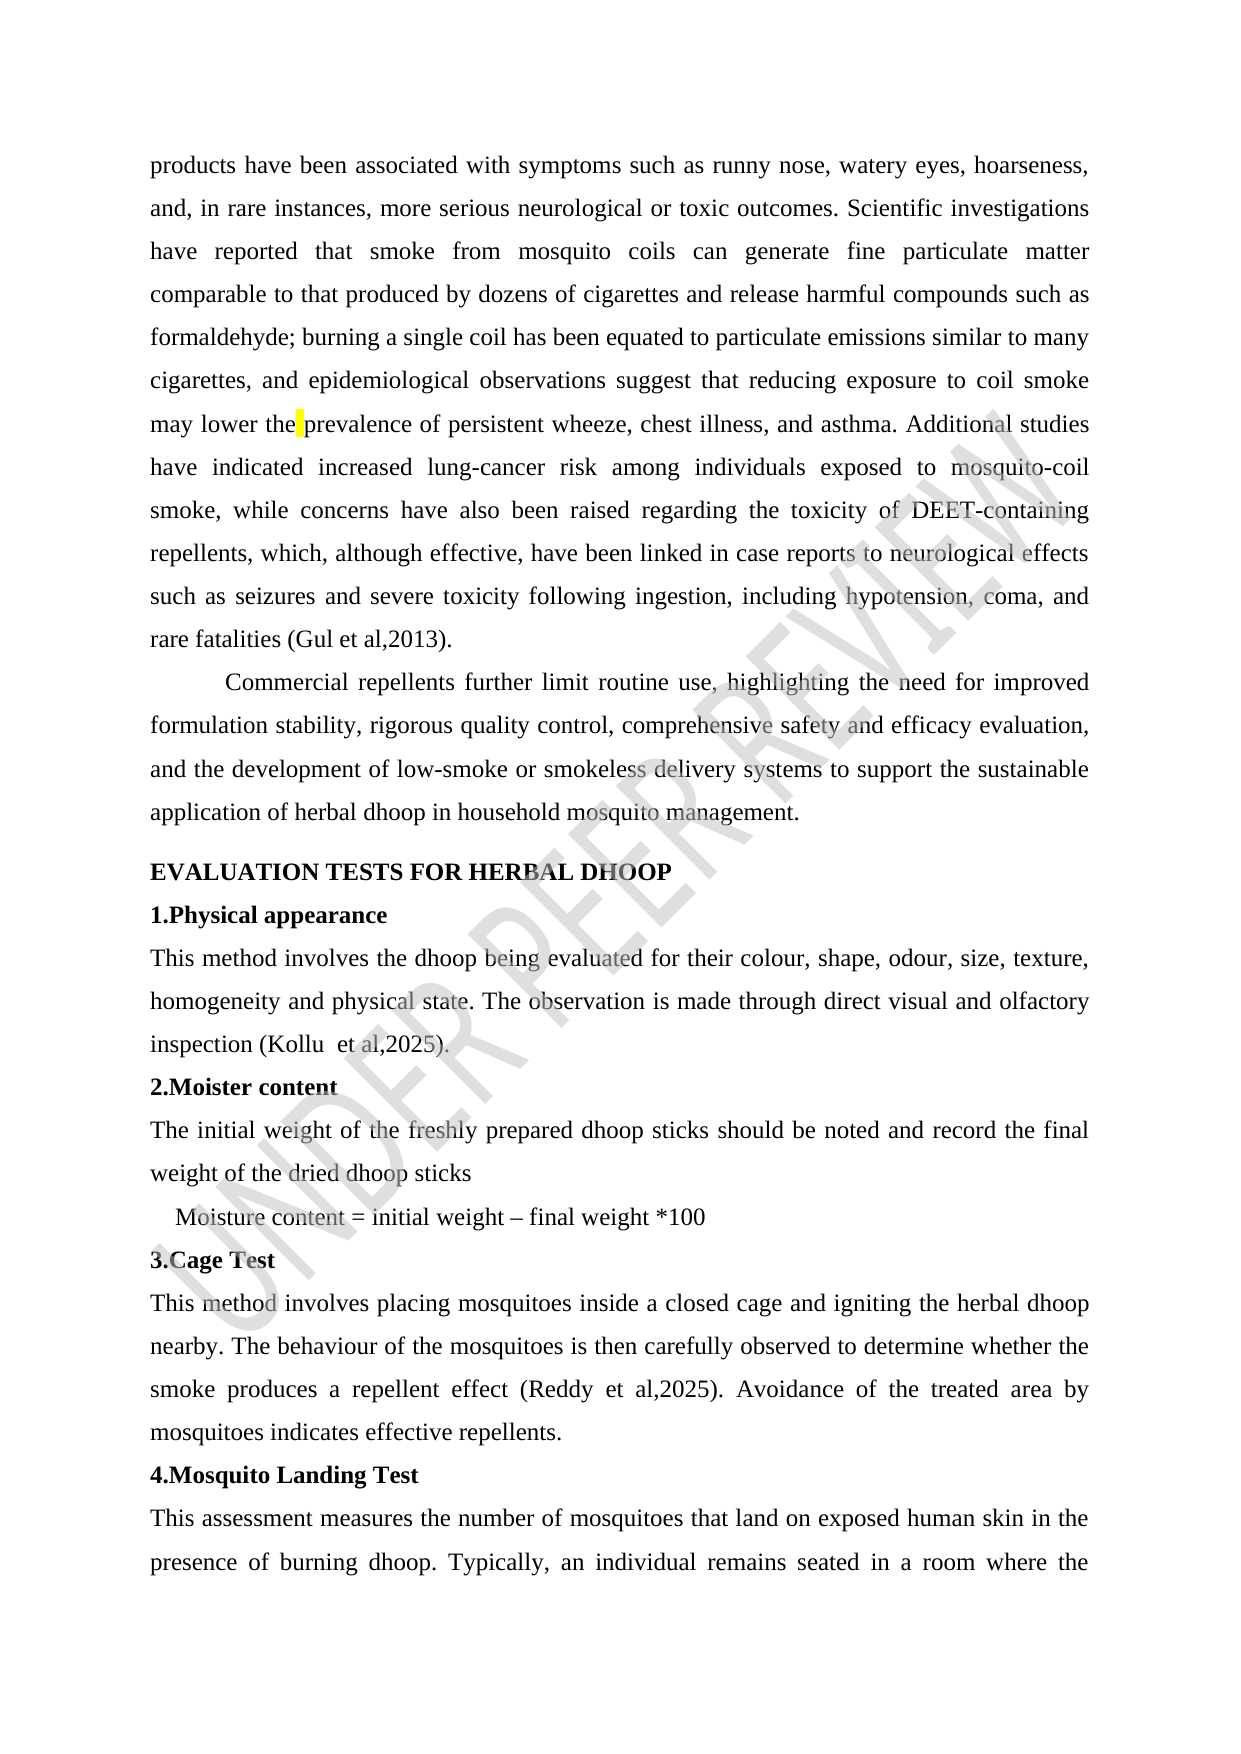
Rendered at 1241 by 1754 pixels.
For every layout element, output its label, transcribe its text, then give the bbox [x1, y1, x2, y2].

text products have been associated with symptoms such as runny nose, watery eyes, hoarseness, and, in rare instances, more serious neurological or toxic outcomes. Scientific investigations have reported that smoke from mosquito coils can generate fine particulate matter comparable to that produced by dozens of cigarettes and release harmful compounds such as formaldehyde; burning a single coil has been equated to particulate emissions similar to many cigarettes, and epidemiological observations suggest that reducing exposure to coil smoke may lower the prevalence of persistent wheeze, chest illness, and asthma. Additional studies have indicated increased lung-cancer risk among individuals exposed to mosquito-coil smoke, while concerns have also been raised regarding the toxicity of DEET-containing repellents, which, although effective, have been linked in case reports to neurological effects such as seizures and severe toxicity following ingestion, including hypotension, coma, and rare fatalities (Gul et al,2013). [150, 150, 1090, 653]
text [374, 1072, 408, 1089]
text EVALUATION TESTS FOR HERBAL DHOOP [631, 857, 1090, 885]
text Moisture content = initial weight – final weight *100 [150, 1202, 257, 1230]
text EVALUATION TESTS FOR HERBAL DHOOP [539, 857, 617, 885]
text [579, 900, 660, 928]
text 3.Cage Test [163, 1245, 252, 1273]
text 4.Mosquito Landing Test [150, 1460, 1090, 1489]
text EVALUATION TESTS FOR HERBAL DHOOP [150, 857, 544, 885]
text This method involves placing mosquitoes inside a closed cage and igniting the herbal dhoop nearby. The behaviour of the mosquitoes is then carefully observed to determine whether the smoke produces a repellent effect (Reddy et al,2025). Avoidance of the treated area by mosquitoes indicates effective repellents. [150, 1288, 1090, 1446]
text [402, 1072, 481, 1101]
text The initial weight of the freshly prepared dhoop sticks should be noted and record the final weight of the dried dhoop sticks [150, 1115, 345, 1187]
text 2.Moister content [150, 1072, 385, 1101]
text [470, 1072, 1090, 1101]
text Commercial repellents further limit routine use, highlighting the need for improved formulation stability, rigorous quality control, comprehensive safety and efficacy evaluation, and the development of low-smoke or smokeless delivery systems to support the sustainable application of herbal dhoop in household mosquito management. [150, 667, 1090, 826]
text 3.Cage Test [289, 1245, 1090, 1273]
text Moisture content = initial weight – final weight *100 [329, 1202, 1090, 1230]
text 1.Physical appearance [150, 900, 564, 928]
text The initial weight of the freshly prepared dhoop sticks should be noted and record the final weight of the dried dhoop sticks [300, 1115, 390, 1187]
text [662, 900, 1090, 928]
text 3.Cage Test [150, 1245, 172, 1273]
text This assessment measures the number of mosquitoes that land on exposed human skin in the presence of burning dhoop. Typically, an individual remains seated in a room where the [150, 1503, 1090, 1575]
text This method involves the dhoop being evaluated for their colour, shape, odour, size, texture, homogeneity and physical state. The observation is made through direct visual and olfactory inspection (Kollu et al,2025). [150, 943, 1090, 1058]
text 3.Cage Test [242, 1245, 300, 1273]
text Moisture content = initial weight – final weight *100 [245, 1202, 319, 1230]
text The initial weight of the freshly prepared dhoop sticks should be noted and record the final weight of the dried dhoop sticks [374, 1115, 1090, 1187]
